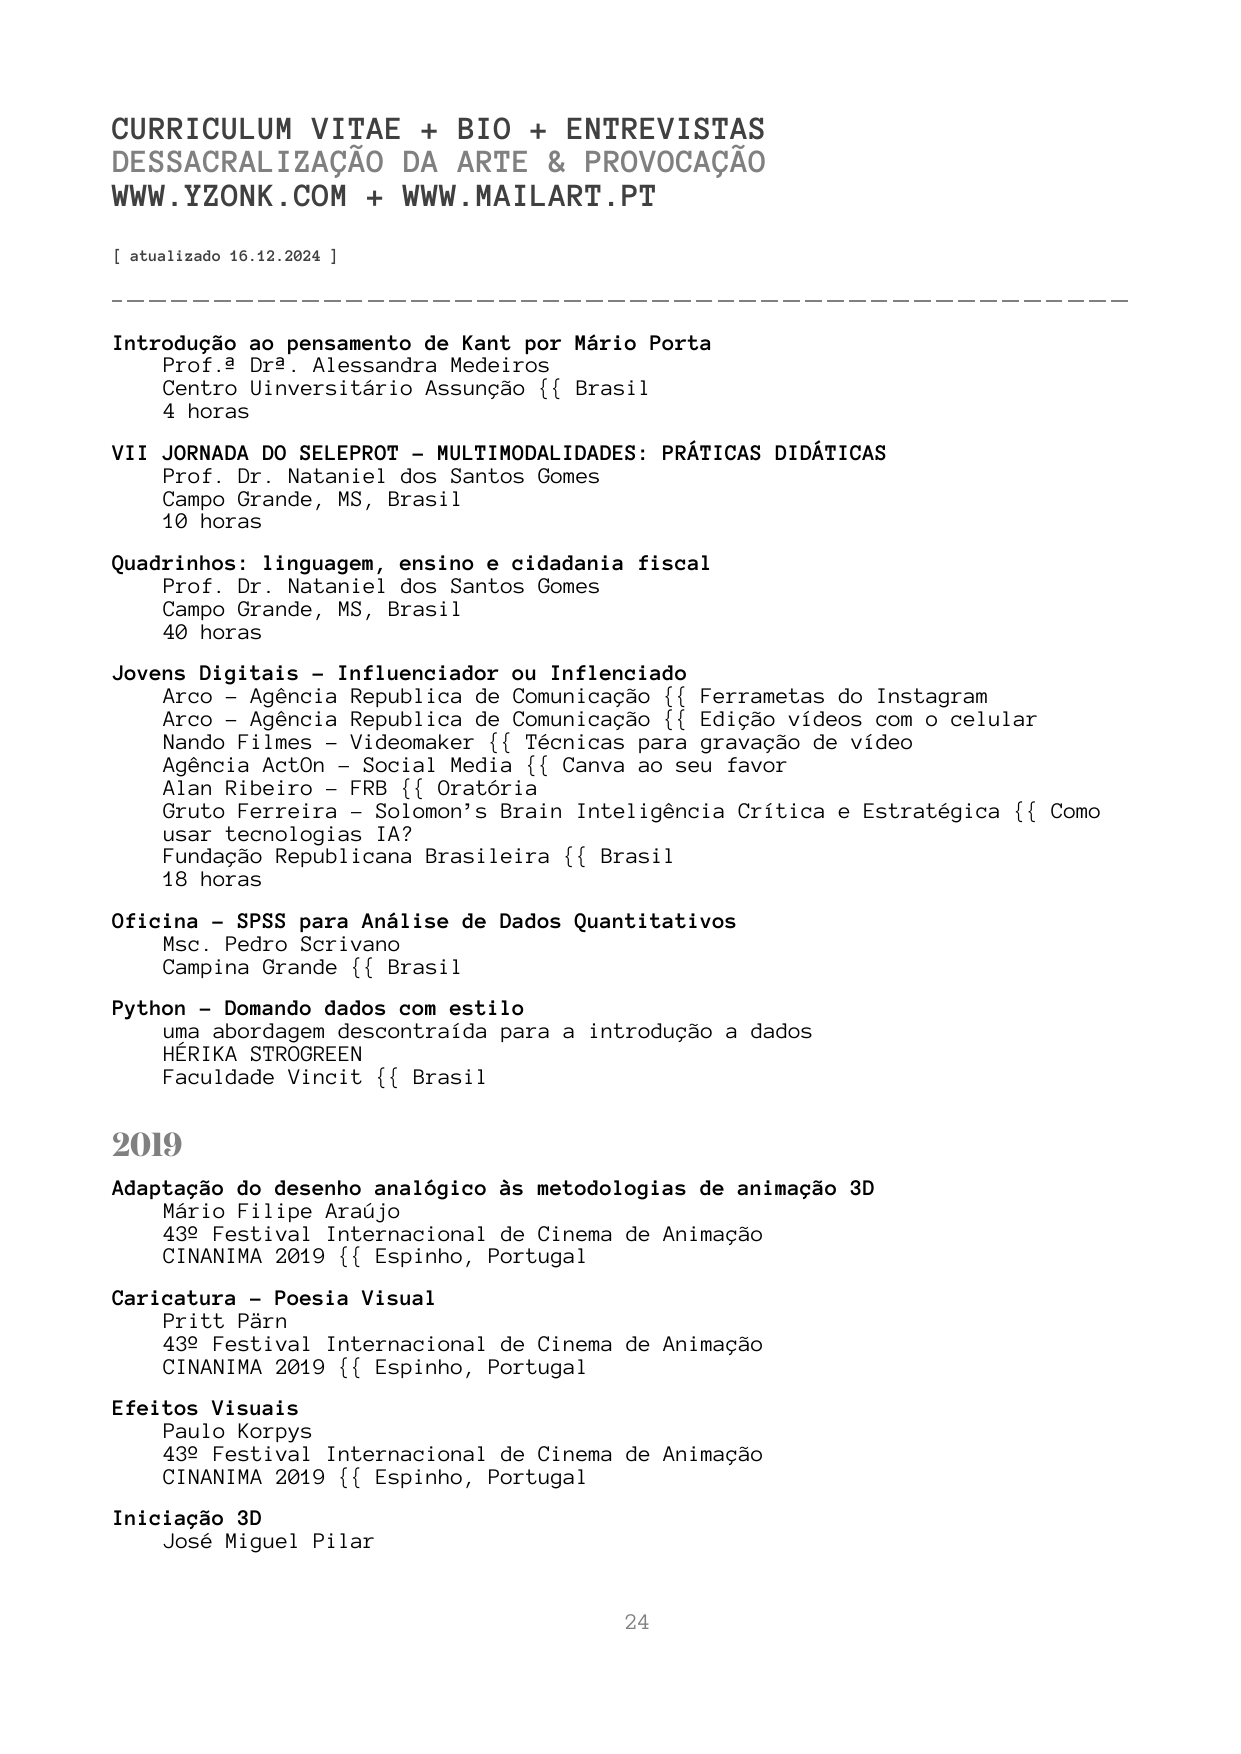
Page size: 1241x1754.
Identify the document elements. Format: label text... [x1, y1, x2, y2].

subtitle VII JORNADA DO SELEPROT - MULTIMODALIDADES: PRÁTICAS DIDÁTICAS [112, 441, 1128, 464]
list José Miguel Pilar [163, 1530, 1128, 1553]
list 4 horas [163, 400, 1128, 423]
list 18 horas [163, 868, 1128, 891]
list Centro Uinversitário Assunção {{ Brasil [163, 377, 1128, 400]
subtitle Quadrinhos: linguagem, ensino e cidadania fiscal [112, 552, 1128, 574]
list CINANIMA 2019 {{ Espinho, Portugal [163, 1355, 1128, 1378]
list 40 horas [163, 620, 1128, 643]
list 43º Festival Internacional de Cinema de Animação [163, 1443, 1128, 1466]
list Nando Filmes - Videomaker {{ Técnicas para gravação de vídeo [163, 731, 1128, 753]
list Arco - Agência Republica de Comunicação {{ Edição vídeos com o celular [163, 708, 1128, 731]
list Paulo Korpys [163, 1420, 1128, 1443]
list Agência ActOn – Social Media {{ Canva ao seu favor [163, 753, 1128, 776]
list Campina Grande {{ Brasil [163, 955, 1128, 978]
list Mário Filipe Araújo [163, 1199, 1128, 1222]
list HÉRIKA STROGREEN [163, 1043, 1128, 1066]
subtitle Efeitos Visuais [112, 1397, 1128, 1420]
subtitle Adaptação do desenho analógico às metodologias de animação 3D [112, 1176, 1128, 1199]
subtitle Python - Domando dados com estilo [112, 997, 1128, 1020]
list Pritt Pärn [163, 1309, 1128, 1332]
list Msc. Pedro Scrivano [163, 932, 1128, 955]
list Prof. Dr. Nataniel dos Santos Gomes [163, 574, 1128, 597]
list Alan Ribeiro – FRB {{ Oratória [163, 776, 1128, 799]
subtitle Caricatura – Poesia Visual [112, 1287, 1128, 1309]
list Prof. Dr. Nataniel dos Santos Gomes [163, 464, 1128, 487]
list Campo Grande, MS, Brasil [163, 597, 1128, 620]
list 43º Festival Internacional de Cinema de Animação [163, 1332, 1128, 1355]
list Faculdade Vincit {{ Brasil [163, 1066, 1128, 1088]
list Gruto Ferreira – Solomon’s Brain Inteligência Crítica e Estratégica {{ Como usar tecnologias IA? [163, 799, 1128, 845]
subtitle Iniciação 3D [112, 1507, 1128, 1530]
list Campo Grande, MS, Brasil [163, 487, 1128, 510]
list uma abordagem descontraída para a introdução a dados [163, 1020, 1128, 1043]
list 10 horas [163, 510, 1128, 533]
list 43º Festival Internacional de Cinema de Animação [163, 1222, 1128, 1245]
list Prof.ª Drª. Alessandra Medeiros [163, 354, 1128, 377]
subtitle Introdução ao pensamento de Kant por Mário Porta [112, 331, 1128, 354]
list Fundação Republicana Brasileira {{ Brasil [163, 845, 1128, 868]
list CINANIMA 2019 {{ Espinho, Portugal [163, 1245, 1128, 1268]
subtitle Jovens Digitais – Influenciador ou Inflenciado [112, 662, 1128, 685]
list CINANIMA 2019 {{ Espinho, Portugal [163, 1466, 1128, 1488]
subtitle 2019 [112, 1131, 1128, 1164]
list Arco - Agência Republica de Comunicação {{ Ferrametas do Instagram [163, 685, 1128, 708]
subtitle Oficina – SPSS para Análise de Dados Quantitativos [112, 909, 1128, 932]
